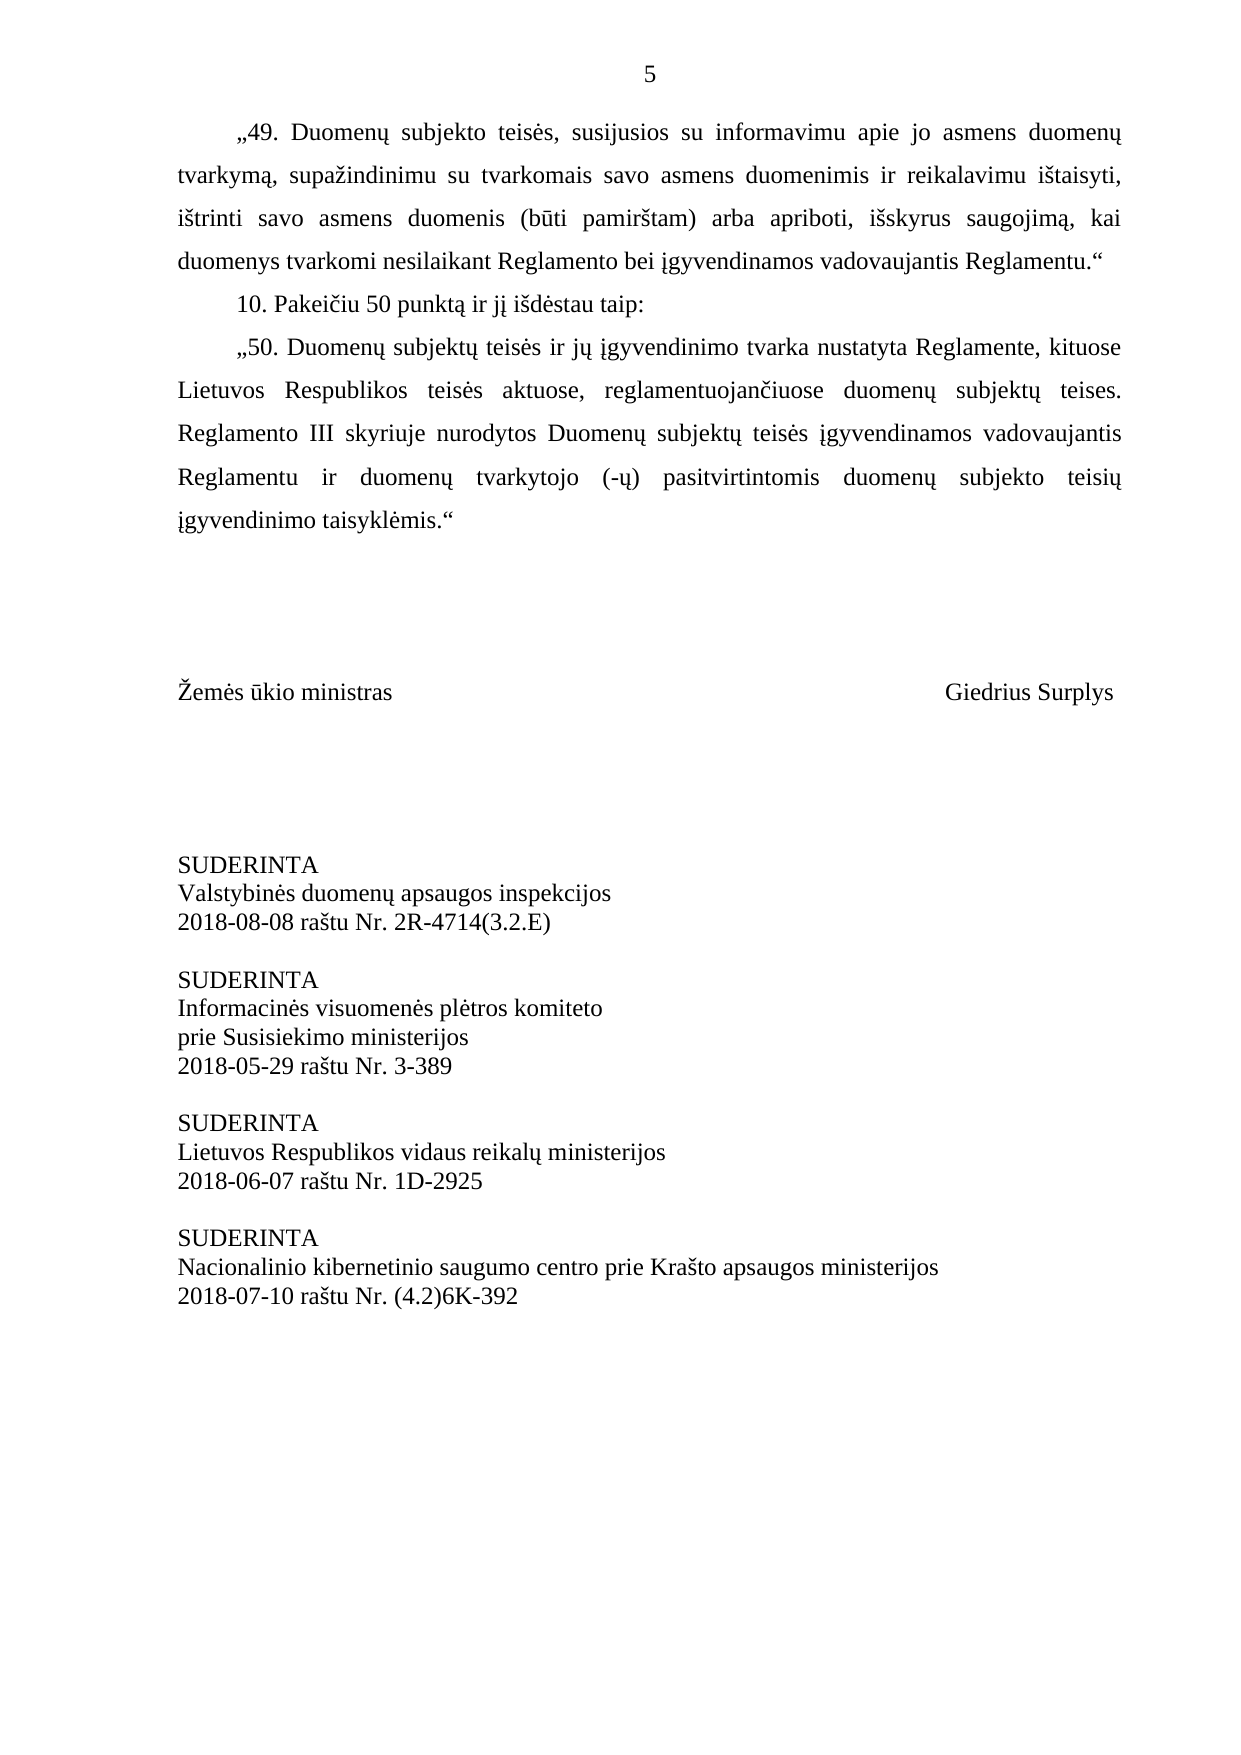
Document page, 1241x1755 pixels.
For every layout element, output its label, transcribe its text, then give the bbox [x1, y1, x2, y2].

text Lietuvos Respublikos vidaus reikalų ministerijos [177, 1137, 1122, 1166]
text Nacionalinio kibernetinio saugumo centro prie Krašto apsaugos ministerijos [177, 1252, 1122, 1281]
text prie Susisiekimo ministerijos [177, 1022, 1122, 1051]
text „49. Duomenų subjekto teisės, susijusios su informavimu apie jo asmens duomenų tvarkymą, supažindinimu su tvarkomais savo asmens duomenimis ir reikalavimu ištaisyti, ištrinti savo asmens duomenis (būti pamirštam) arba apriboti, išskyrus saugojimą, kai duomenys tvarkomi nesilaikant Reglamento bei įgyvendinamos vadovaujantis Reglamentu.“ [177, 117, 1122, 275]
text 2018-06-07 raštu Nr. 1D-2925 [177, 1166, 1122, 1195]
text 10. Pakeičiu 50 punktą ir jį išdėstau taip: [177, 289, 1122, 318]
text SUDERINTA [177, 965, 1122, 993]
text SUDERINTA [177, 1108, 1122, 1137]
text 2018-05-29 raštu Nr. 3-389 [177, 1051, 1122, 1080]
text SUDERINTA [177, 850, 1122, 878]
text „50. Duomenų subjektų teisės ir jų įgyvendinimo tvarka nustatyta Reglamente, kituose Lietuvos Respublikos teisės aktuose, reglamentuojančiuose duomenų subjektų teises. Reglamento III skyriuje nurodytos Duomenų subjektų teisės įgyvendinamos vadovaujantis Reglamentu ir duomenų tvarkytojo (-ų) pasitvirtintomis duomenų subjekto teisių įgyvendinimo taisyklėmis.“ [177, 332, 1122, 533]
text Žemės ūkio ministras Giedrius Surplys [177, 677, 1122, 706]
text SUDERINTA [177, 1223, 1122, 1252]
text Valstybinės duomenų apsaugos inspekcijos [177, 878, 1122, 907]
text 2018-08-08 raštu Nr. 2R-4714(3.2.E) [177, 907, 1122, 936]
text 2018-07-10 raštu Nr. (4.2)6K-392 [177, 1281, 1122, 1310]
text Informacinės visuomenės plėtros komiteto [177, 993, 1122, 1022]
